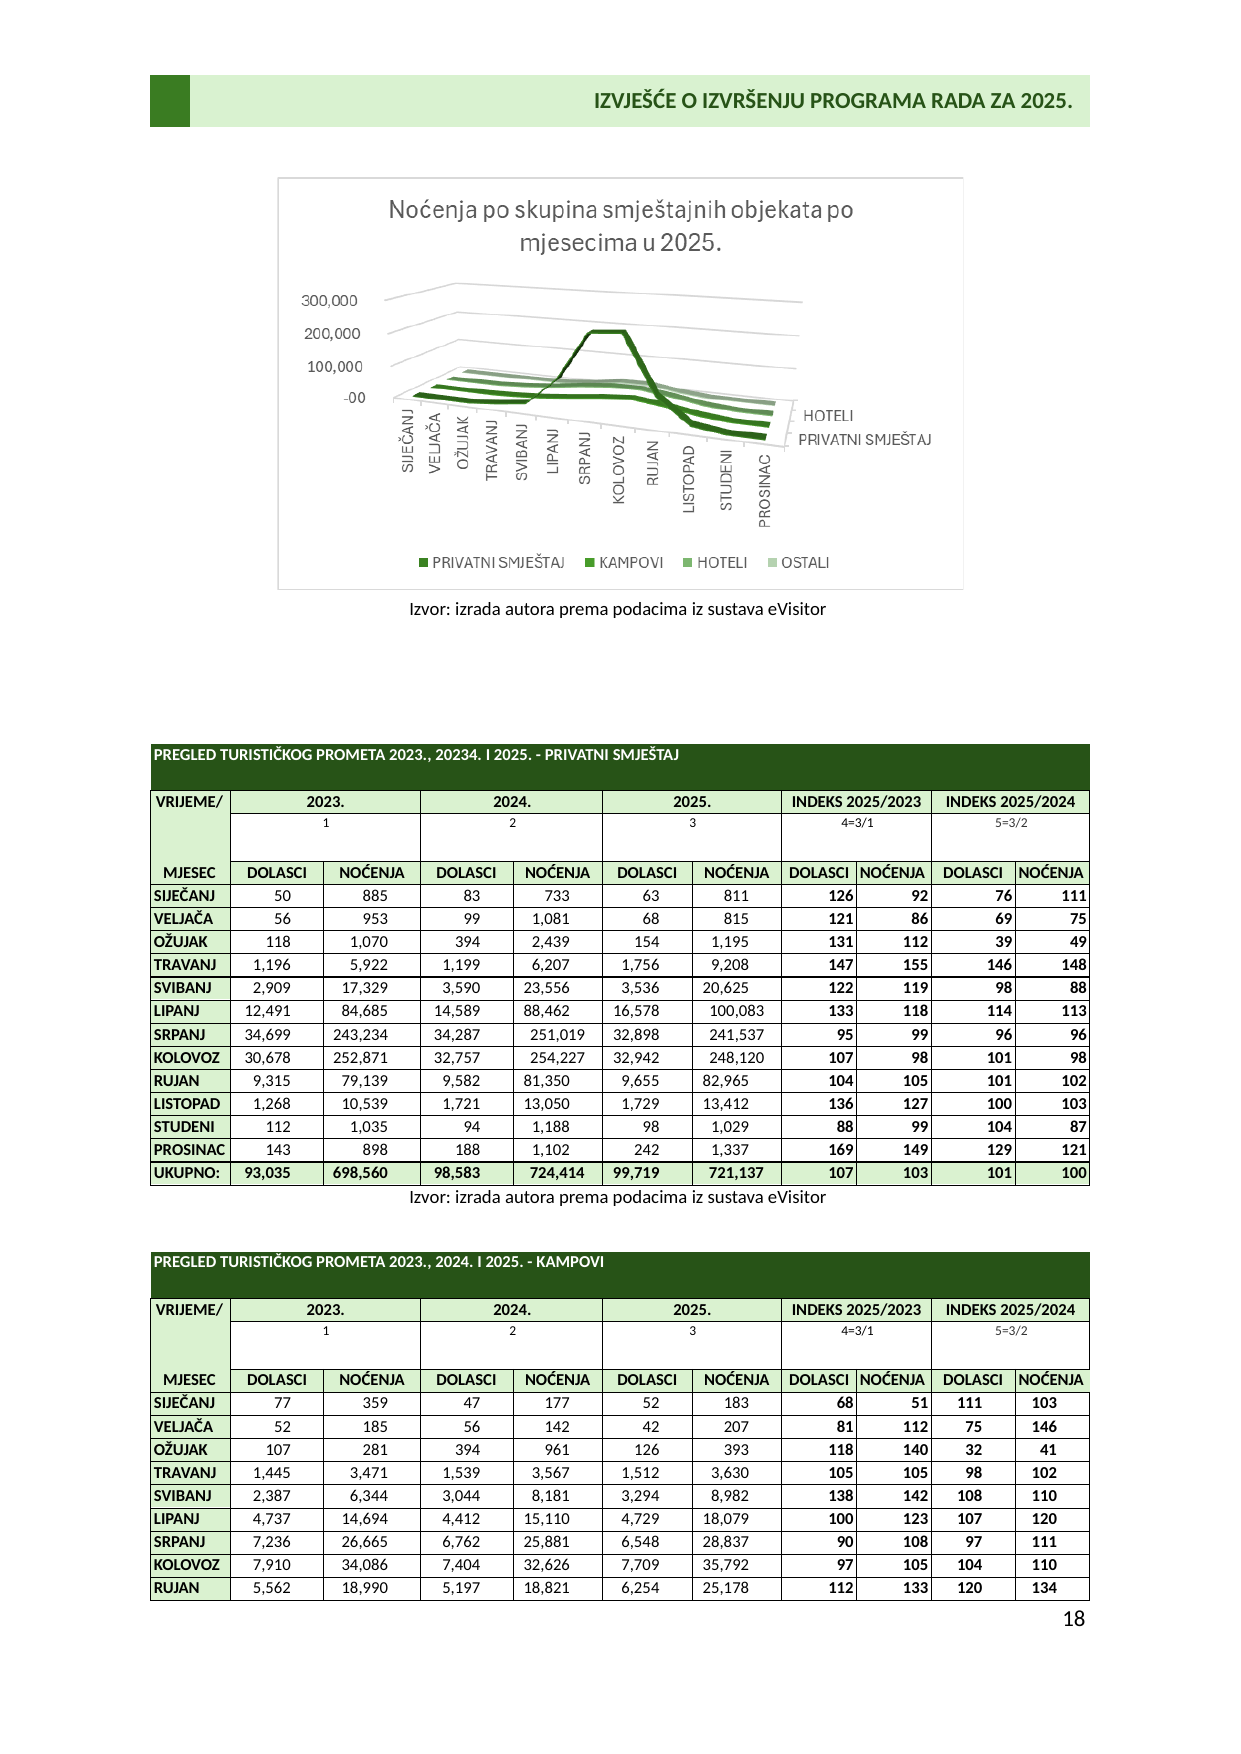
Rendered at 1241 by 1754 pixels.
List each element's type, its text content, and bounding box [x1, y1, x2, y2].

table_cell RUJAN [151, 1578, 230, 1600]
table_cell 17,329 [324, 978, 420, 999]
table_cell 101 [932, 1070, 1015, 1092]
table_header [782, 744, 931, 790]
table_cell LISTOPAD [151, 1093, 230, 1115]
table_cell 2,387 [231, 1485, 323, 1507]
table_cell 18,990 [324, 1578, 420, 1600]
table_cell 146 [932, 954, 1015, 976]
table_cell KOLOVOZ [151, 1555, 230, 1577]
table_cell 961 [514, 1439, 602, 1461]
table_cell 102 [1016, 1462, 1089, 1484]
table_cell 51 [857, 1393, 931, 1415]
table_cell 88 [1016, 978, 1089, 999]
table_cell 92 [857, 885, 931, 907]
table_cell 148 [1016, 954, 1089, 976]
table_cell NOĆENJA [514, 1370, 602, 1392]
table_cell 724,414 [514, 1163, 602, 1184]
table_cell 52 [603, 1393, 692, 1415]
table_cell 104 [932, 1555, 1015, 1577]
table_cell 953 [324, 908, 420, 930]
table_cell DOLASCI [421, 862, 513, 884]
table_cell 2025. [603, 1299, 781, 1321]
table_cell NOĆENJA [1016, 862, 1089, 884]
table_cell 251,019 [514, 1024, 602, 1046]
table_cell 5,562 [231, 1578, 323, 1600]
table_cell 68 [782, 1393, 856, 1415]
table_cell 13,050 [514, 1093, 602, 1115]
text Izvor: izrada autora prema podacima iz sustava eVisitor [150, 1186, 1090, 1208]
table_cell 6,254 [603, 1578, 692, 1600]
table_cell 9,315 [231, 1070, 323, 1092]
table_cell 14,589 [421, 1001, 513, 1023]
table_cell 30,678 [231, 1047, 323, 1069]
table_cell VELJAČA [151, 1416, 230, 1438]
table_cell 5=3/2 [932, 814, 1089, 861]
table_cell 97 [932, 1532, 1015, 1554]
table_cell 6,344 [324, 1485, 420, 1507]
table_cell 129 [932, 1139, 1015, 1161]
table_cell INDEKS 2025/2024 [932, 1299, 1089, 1321]
table_cell 32,942 [603, 1047, 692, 1069]
table_header PREGLED TURISTIČKOG PROMETA 2023., 20234. I 2025. - PRIVATNI SMJEŠTAJ [151, 744, 782, 790]
table_cell 1,081 [514, 908, 602, 930]
table_cell 7,236 [231, 1532, 323, 1554]
table_cell 126 [782, 885, 856, 907]
table_cell 154 [603, 931, 692, 953]
table_cell 34,699 [231, 1024, 323, 1046]
table_cell 698,560 [324, 1163, 420, 1184]
table_cell SRPANJ [151, 1024, 230, 1046]
table_cell 107 [231, 1439, 323, 1461]
table_cell 3,590 [421, 978, 513, 999]
table_cell 99 [857, 1024, 931, 1046]
table_cell 114 [932, 1001, 1015, 1023]
table_cell KOLOVOZ [151, 1047, 230, 1069]
table_cell 3,044 [421, 1485, 513, 1507]
table_cell 83 [421, 885, 513, 907]
table_cell 111 [1016, 1532, 1089, 1554]
table_cell 94 [421, 1116, 513, 1138]
table_cell 2,439 [514, 931, 602, 953]
table_cell 9,582 [421, 1070, 513, 1092]
table_cell 112 [857, 1416, 931, 1438]
table_cell 32,626 [514, 1555, 602, 1577]
table_cell 98,583 [421, 1163, 513, 1184]
table_cell 241,537 [693, 1024, 781, 1046]
table_cell NOĆENJA [857, 862, 931, 884]
table_cell STUDENI [151, 1116, 230, 1138]
table_cell 243,234 [324, 1024, 420, 1046]
table_cell 47 [421, 1393, 513, 1415]
table_cell 1,035 [324, 1116, 420, 1138]
table_header [782, 1252, 931, 1298]
table_cell 63 [603, 885, 692, 907]
table_cell 2,909 [231, 978, 323, 999]
table_cell 2023. [231, 791, 420, 813]
table_cell 105 [857, 1462, 931, 1484]
table_cell 3 [603, 1322, 781, 1369]
table_cell 811 [693, 885, 781, 907]
table_cell 5=3/2 [932, 1322, 1089, 1369]
table_cell 207 [693, 1416, 781, 1438]
table_cell 98 [1016, 1047, 1089, 1069]
table_cell 8,982 [693, 1485, 781, 1507]
table_cell 86 [857, 908, 931, 930]
table_cell 120 [932, 1578, 1015, 1600]
table_cell 35,792 [693, 1555, 781, 1577]
table_cell 142 [857, 1485, 931, 1507]
table_cell 56 [421, 1416, 513, 1438]
table_cell 20,625 [693, 978, 781, 999]
table_cell 393 [693, 1439, 781, 1461]
table_cell 103 [1016, 1393, 1089, 1415]
table_cell 147 [782, 954, 856, 976]
table_cell 107 [782, 1047, 856, 1069]
table_cell 52 [231, 1416, 323, 1438]
table_cell 25,881 [514, 1532, 602, 1554]
table_cell 118 [857, 1001, 931, 1023]
table_cell TRAVANJ [151, 954, 230, 976]
table_cell 96 [932, 1024, 1015, 1046]
table_cell 32,898 [603, 1024, 692, 1046]
table_cell 32 [932, 1439, 1015, 1461]
table_cell 2024. [421, 1299, 602, 1321]
table_cell [151, 1321, 230, 1369]
table_cell 99,719 [603, 1163, 692, 1184]
table_cell 119 [857, 978, 931, 999]
table_cell 107 [932, 1509, 1015, 1531]
table_cell 143 [231, 1139, 323, 1161]
table_cell 88 [782, 1116, 856, 1138]
table_cell 721,137 [693, 1163, 781, 1184]
table_cell NOĆENJA [693, 1370, 781, 1392]
table_cell 133 [782, 1001, 856, 1023]
table_cell NOĆENJA [324, 1370, 420, 1392]
table_cell 149 [857, 1139, 931, 1161]
table_cell LIPANJ [151, 1509, 230, 1531]
table_cell 28,837 [693, 1532, 781, 1554]
table_cell 15,110 [514, 1509, 602, 1531]
table_cell 98 [857, 1047, 931, 1069]
table_cell NOĆENJA [693, 862, 781, 884]
table_cell 39 [932, 931, 1015, 953]
table_cell 77 [231, 1393, 323, 1415]
table_cell 188 [421, 1139, 513, 1161]
table_cell 1,445 [231, 1462, 323, 1484]
table_cell INDEKS 2025/2023 [782, 791, 931, 813]
table_cell 108 [857, 1532, 931, 1554]
table_cell 103 [1016, 1093, 1089, 1115]
table_cell 12,491 [231, 1001, 323, 1023]
table_cell 1,729 [603, 1093, 692, 1115]
table_cell 5,922 [324, 954, 420, 976]
table_cell 5,197 [421, 1578, 513, 1600]
table_cell 100 [1016, 1163, 1089, 1184]
table_cell 1,539 [421, 1462, 513, 1484]
table_cell 84,685 [324, 1001, 420, 1023]
table_cell TRAVANJ [151, 1462, 230, 1484]
table_cell DOLASCI [421, 1370, 513, 1392]
table_cell 4,729 [603, 1509, 692, 1531]
table_header [931, 744, 1090, 790]
table_cell 99 [421, 908, 513, 930]
table_cell 2024. [421, 791, 602, 813]
table_cell 112 [231, 1116, 323, 1138]
table_cell 4=3/1 [782, 1322, 931, 1369]
table_cell SIJEČANJ [151, 1393, 230, 1415]
table_cell 79,139 [324, 1070, 420, 1092]
table_cell 6,762 [421, 1532, 513, 1554]
table_cell 3,471 [324, 1462, 420, 1484]
table_cell 25,178 [693, 1578, 781, 1600]
table_cell PROSINAC [151, 1139, 230, 1161]
table_cell 1,029 [693, 1116, 781, 1138]
table_cell 815 [693, 908, 781, 930]
table_cell 113 [1016, 1001, 1089, 1023]
table_cell 133 [857, 1578, 931, 1600]
table_cell 142 [514, 1416, 602, 1438]
table_cell 898 [324, 1139, 420, 1161]
table_cell 9,208 [693, 954, 781, 976]
table_cell 134 [1016, 1578, 1089, 1600]
table_cell 23,556 [514, 978, 602, 999]
table_cell 254,227 [514, 1047, 602, 1069]
table_cell 111 [932, 1393, 1015, 1415]
table_cell 75 [1016, 908, 1089, 930]
table_cell 3 [603, 814, 781, 861]
table_cell OŽUJAK [151, 931, 230, 953]
table_cell 140 [857, 1439, 931, 1461]
table_cell 9,655 [603, 1070, 692, 1092]
table_cell 32,757 [421, 1047, 513, 1069]
table_cell DOLASCI [603, 862, 692, 884]
table_cell 96 [1016, 1024, 1089, 1046]
table_cell DOLASCI [603, 1370, 692, 1392]
table_cell 102 [1016, 1070, 1089, 1092]
table_cell 1 [231, 814, 420, 861]
table_cell DOLASCI [231, 862, 323, 884]
table_cell 118 [231, 931, 323, 953]
table_cell 108 [932, 1485, 1015, 1507]
table_cell 122 [782, 978, 856, 999]
table_cell 107 [782, 1163, 856, 1184]
table_cell 16,578 [603, 1001, 692, 1023]
table_cell 1,070 [324, 931, 420, 953]
table_cell 100,083 [693, 1001, 781, 1023]
table_cell 136 [782, 1093, 856, 1115]
table_cell VELJAČA [151, 908, 230, 930]
table_cell 7,404 [421, 1555, 513, 1577]
table_cell 112 [782, 1578, 856, 1600]
table_cell 98 [603, 1116, 692, 1138]
table_cell 2 [421, 1322, 602, 1369]
table_cell 13,412 [693, 1093, 781, 1115]
table_cell 95 [782, 1024, 856, 1046]
table_cell 1,196 [231, 954, 323, 976]
table_cell 88,462 [514, 1001, 602, 1023]
table_cell 112 [857, 931, 931, 953]
table_cell VRIJEME/ [151, 791, 230, 813]
table_cell 8,181 [514, 1485, 602, 1507]
table_cell 3,567 [514, 1462, 602, 1484]
table_cell 2025. [603, 791, 781, 813]
table_cell 81,350 [514, 1070, 602, 1092]
table_cell SRPANJ [151, 1532, 230, 1554]
table_cell 82,965 [693, 1070, 781, 1092]
table_cell 99 [857, 1116, 931, 1138]
table_cell 97 [782, 1555, 856, 1577]
table_cell 4,412 [421, 1509, 513, 1531]
table_cell DOLASCI [932, 1370, 1015, 1392]
table_cell 3,630 [693, 1462, 781, 1484]
table_cell UKUPNO: [151, 1163, 230, 1184]
table_cell 101 [932, 1163, 1015, 1184]
table_cell 98 [932, 978, 1015, 999]
table_cell 104 [932, 1116, 1015, 1138]
table_header PREGLED TURISTIČKOG PROMETA 2023., 2024. I 2025. - KAMPOVI [151, 1252, 782, 1298]
table_cell 111 [1016, 885, 1089, 907]
table_cell 3,536 [603, 978, 692, 999]
table_cell 76 [932, 885, 1015, 907]
table_cell 1 [231, 1322, 420, 1369]
table_cell 105 [782, 1462, 856, 1484]
table_cell DOLASCI [231, 1370, 323, 1392]
table_cell 110 [1016, 1485, 1089, 1507]
table_cell 123 [857, 1509, 931, 1531]
table_cell NOĆENJA [514, 862, 602, 884]
table_cell 126 [603, 1439, 692, 1461]
table_cell 281 [324, 1439, 420, 1461]
table_cell 6,548 [603, 1532, 692, 1554]
table_cell INDEKS 2025/2024 [932, 791, 1089, 813]
table_cell 4,737 [231, 1509, 323, 1531]
table_cell 1,337 [693, 1139, 781, 1161]
table_cell 127 [857, 1093, 931, 1115]
table_cell 131 [782, 931, 856, 953]
table_cell NOĆENJA [324, 862, 420, 884]
table_cell 4=3/1 [782, 814, 931, 861]
table_cell INDEKS 2025/2023 [782, 1299, 931, 1321]
table_cell 34,086 [324, 1555, 420, 1577]
table_cell 87 [1016, 1116, 1089, 1138]
table_cell 68 [603, 908, 692, 930]
table_header [931, 1252, 1090, 1298]
table_cell MJESEC [151, 1369, 230, 1392]
table_cell 7,709 [603, 1555, 692, 1577]
table_cell 110 [1016, 1555, 1089, 1577]
table_cell 733 [514, 885, 602, 907]
table_cell 10,539 [324, 1093, 420, 1115]
table_cell 2 [421, 814, 602, 861]
table_cell 26,665 [324, 1532, 420, 1554]
table_cell DOLASCI [782, 862, 856, 884]
table_cell 177 [514, 1393, 602, 1415]
table_cell 101 [932, 1047, 1015, 1069]
table_cell 394 [421, 931, 513, 953]
table_cell SVIBANJ [151, 1485, 230, 1507]
table_cell 42 [603, 1416, 692, 1438]
table_cell 1,756 [603, 954, 692, 976]
table_cell 252,871 [324, 1047, 420, 1069]
table_cell 14,694 [324, 1509, 420, 1531]
table_cell MJESEC [151, 861, 230, 884]
table_cell 3,294 [603, 1485, 692, 1507]
table_cell DOLASCI [782, 1370, 856, 1392]
table_cell 56 [231, 908, 323, 930]
table_cell 121 [1016, 1139, 1089, 1161]
table_cell 138 [782, 1485, 856, 1507]
table_cell 1,188 [514, 1116, 602, 1138]
table_cell 185 [324, 1416, 420, 1438]
table_cell 6,207 [514, 954, 602, 976]
table_cell 18,821 [514, 1578, 602, 1600]
table_cell 100 [932, 1093, 1015, 1115]
table_cell 118 [782, 1439, 856, 1461]
table_cell VRIJEME/ [151, 1299, 230, 1321]
table_cell 34,287 [421, 1024, 513, 1046]
table_cell 394 [421, 1439, 513, 1461]
table_cell OŽUJAK [151, 1439, 230, 1461]
table_cell 1,721 [421, 1093, 513, 1115]
table_cell 1,199 [421, 954, 513, 976]
table_cell NOĆENJA [857, 1370, 931, 1392]
table_cell 7,910 [231, 1555, 323, 1577]
table_cell 121 [782, 908, 856, 930]
table_cell 103 [857, 1163, 931, 1184]
table_cell 75 [932, 1416, 1015, 1438]
table_cell 69 [932, 908, 1015, 930]
table_cell 146 [1016, 1416, 1089, 1438]
table_cell 1,102 [514, 1139, 602, 1161]
table_cell 359 [324, 1393, 420, 1415]
table_cell 155 [857, 954, 931, 976]
table_cell 248,120 [693, 1047, 781, 1069]
table_cell 169 [782, 1139, 856, 1161]
table_cell DOLASCI [932, 862, 1015, 884]
table_cell 885 [324, 885, 420, 907]
table_cell RUJAN [151, 1070, 230, 1092]
text Izvor: izrada autora prema podacima iz sustava eVisitor [150, 597, 1090, 620]
table_cell SIJEČANJ [151, 885, 230, 907]
table_cell 242 [603, 1139, 692, 1161]
table_cell 105 [857, 1070, 931, 1092]
table_cell 2023. [231, 1299, 420, 1321]
table_cell 98 [932, 1462, 1015, 1484]
table_cell 81 [782, 1416, 856, 1438]
table_cell 120 [1016, 1509, 1089, 1531]
table_cell 90 [782, 1532, 856, 1554]
table_cell 1,195 [693, 931, 781, 953]
table_cell 49 [1016, 931, 1089, 953]
table_cell LIPANJ [151, 1001, 230, 1023]
table_cell NOĆENJA [1016, 1370, 1090, 1392]
table_cell 1,512 [603, 1462, 692, 1484]
table_cell 100 [782, 1509, 856, 1531]
table_cell 18,079 [693, 1509, 781, 1531]
table_cell 93,035 [231, 1163, 323, 1184]
table_cell 41 [1016, 1439, 1089, 1461]
table_cell 50 [231, 885, 323, 907]
table_cell [151, 813, 230, 861]
table_cell 1,268 [231, 1093, 323, 1115]
table_cell 105 [857, 1555, 931, 1577]
table_cell 104 [782, 1070, 856, 1092]
table_cell SVIBANJ [151, 978, 230, 999]
table_cell 183 [693, 1393, 781, 1415]
